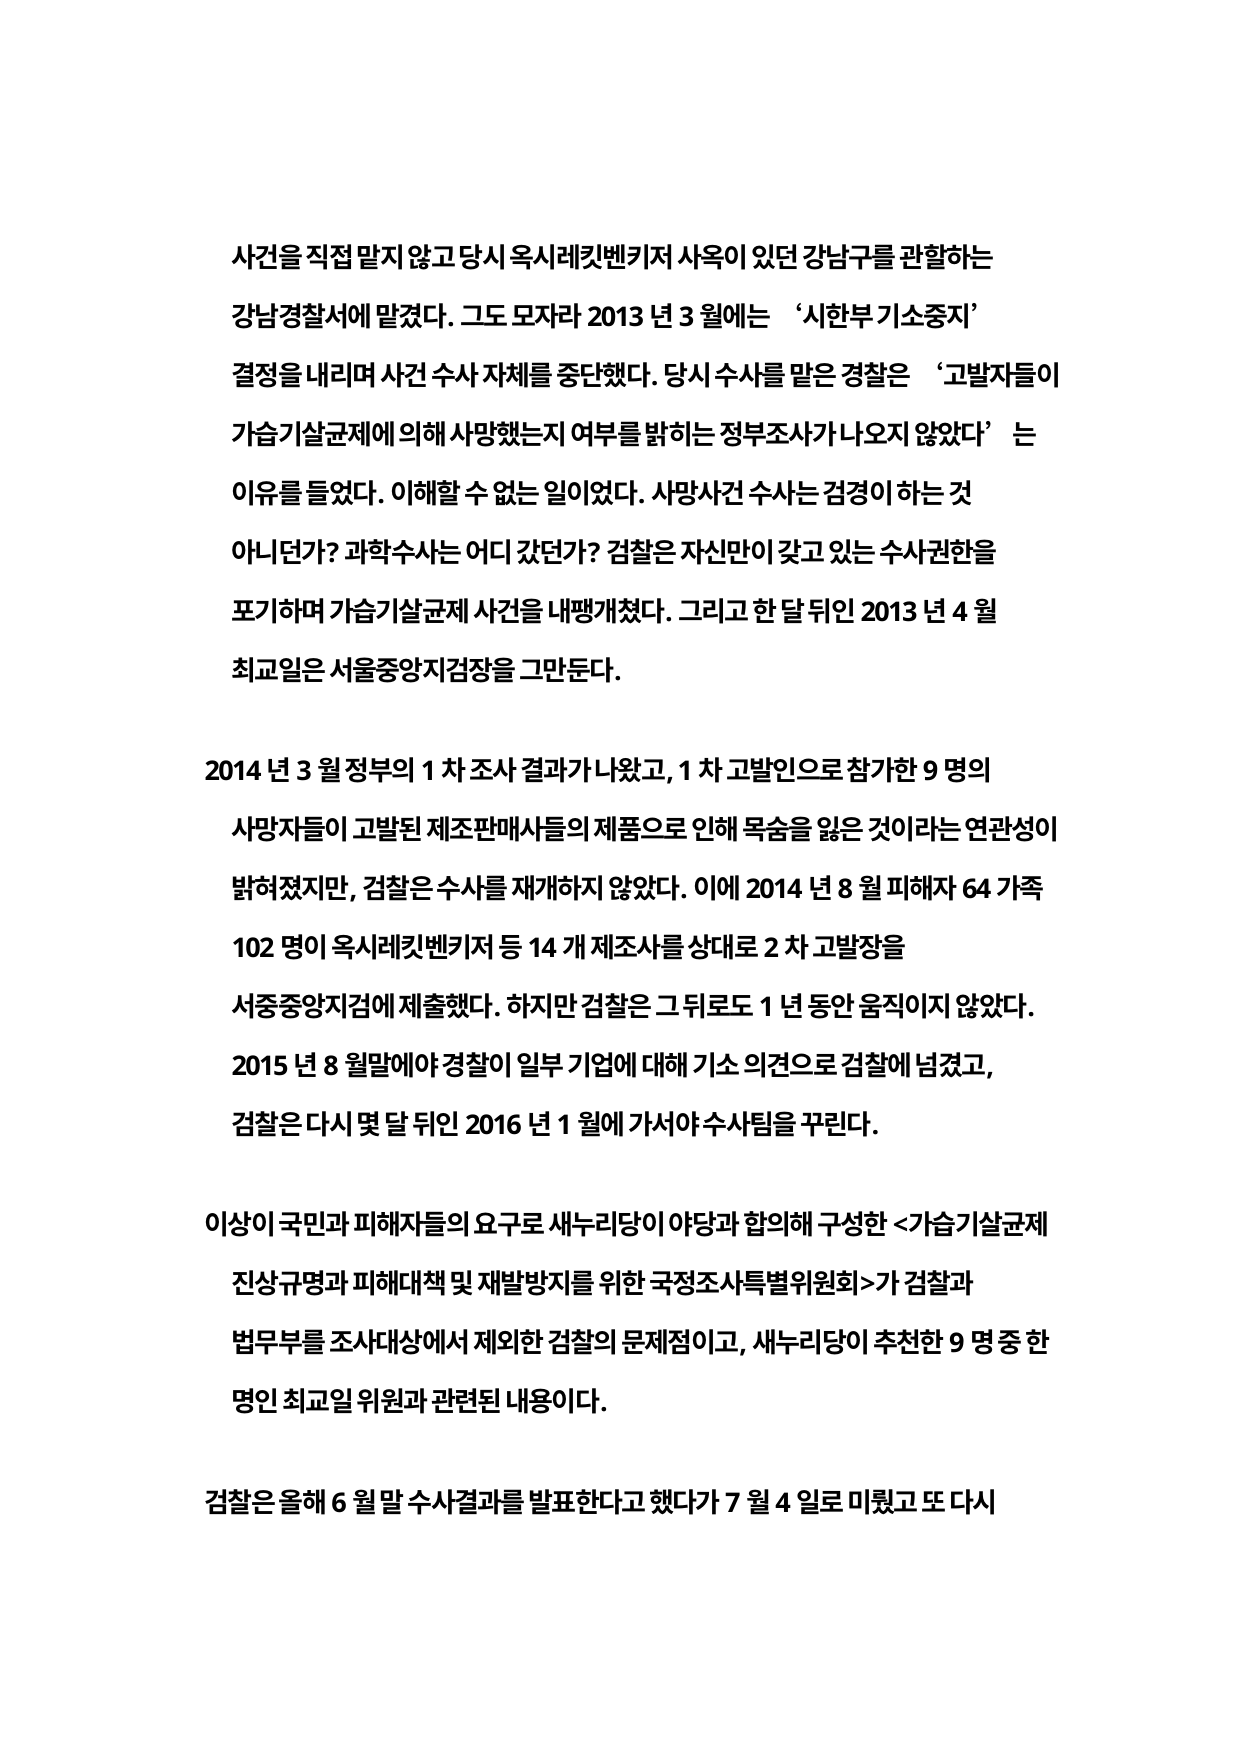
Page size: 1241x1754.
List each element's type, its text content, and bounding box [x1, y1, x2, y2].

text 2014년 3월 정부의 1차 조사 결과가 나왔고, 1차 고발인으로 참가한 9명의 사망자들이 고발된 제조판매사들의 제품으로 인해 목숨을 잃은 것이라는 연관성이 밝혀졌지만, 검찰은 수사를 재개하지 않았다. 이에 2014년 8월 피해자 64가족 102명이 옥시레킷벤키저 등 14개 제조사를 상대로 2차 고발장을 서중중앙지검에 제출했다. 하지만 검찰은 그 뒤로도 1년 동안 움직이지 않았다. 2015년 8월말에야 경찰이 일부 기업에 대해 기소 의견으로 검찰에 넘겼고, 검찰은 다시 몇 달 뒤인 2016년 1월에 가서야 수사팀을 꾸린다. [204, 749, 1063, 1142]
text 이상이 국민과 피해자들의 요구로 새누리당이 야당과 합의해 구성한 <가습기살균제 진상규명과 피해대책 및 재발방지를 위한 국정조사특별위원회>가 검찰과 법무부를 조사대상에서 제외한 검찰의 문제점이고, 새누리당이 추천한 9명 중 한 명인 최교일 위원과 관련된 내용이다. [204, 1203, 1063, 1419]
text 검찰은 올해 6월 말 수사결과를 발표한다고 했다가 7월 4일로 미뤘고 또 다시 [204, 1481, 1063, 1520]
text 사건을 직접 맡지 않고 당시 옥시레킷벤키저 사옥이 있던 강남구를 관할하는 강남경찰서에 맡겼다. 그도 모자라 2013년 3월에는 ‘시한부 기소중지’ 결정을 내리며 사건 수사 자체를 중단했다. 당시 수사를 맡은 경찰은 ‘고발자들이 가습기살균제에 의해 사망했는지 여부를 밝히는 정부조사가 나오지 않았다’는 이유를 들었다. 이해할 수 없는 일이었다. 사망사건 수사는 검경이 하는 것 아니던가? 과학수사는 어디 갔던가? 검찰은 자신만이 갖고 있는 수사권한을 포기하며 가습기살균제 사건을 내팽개쳤다. 그리고 한 달 뒤인 2013년 4월 최교일은 서울중앙지검장을 그만둔다. [204, 236, 1063, 688]
